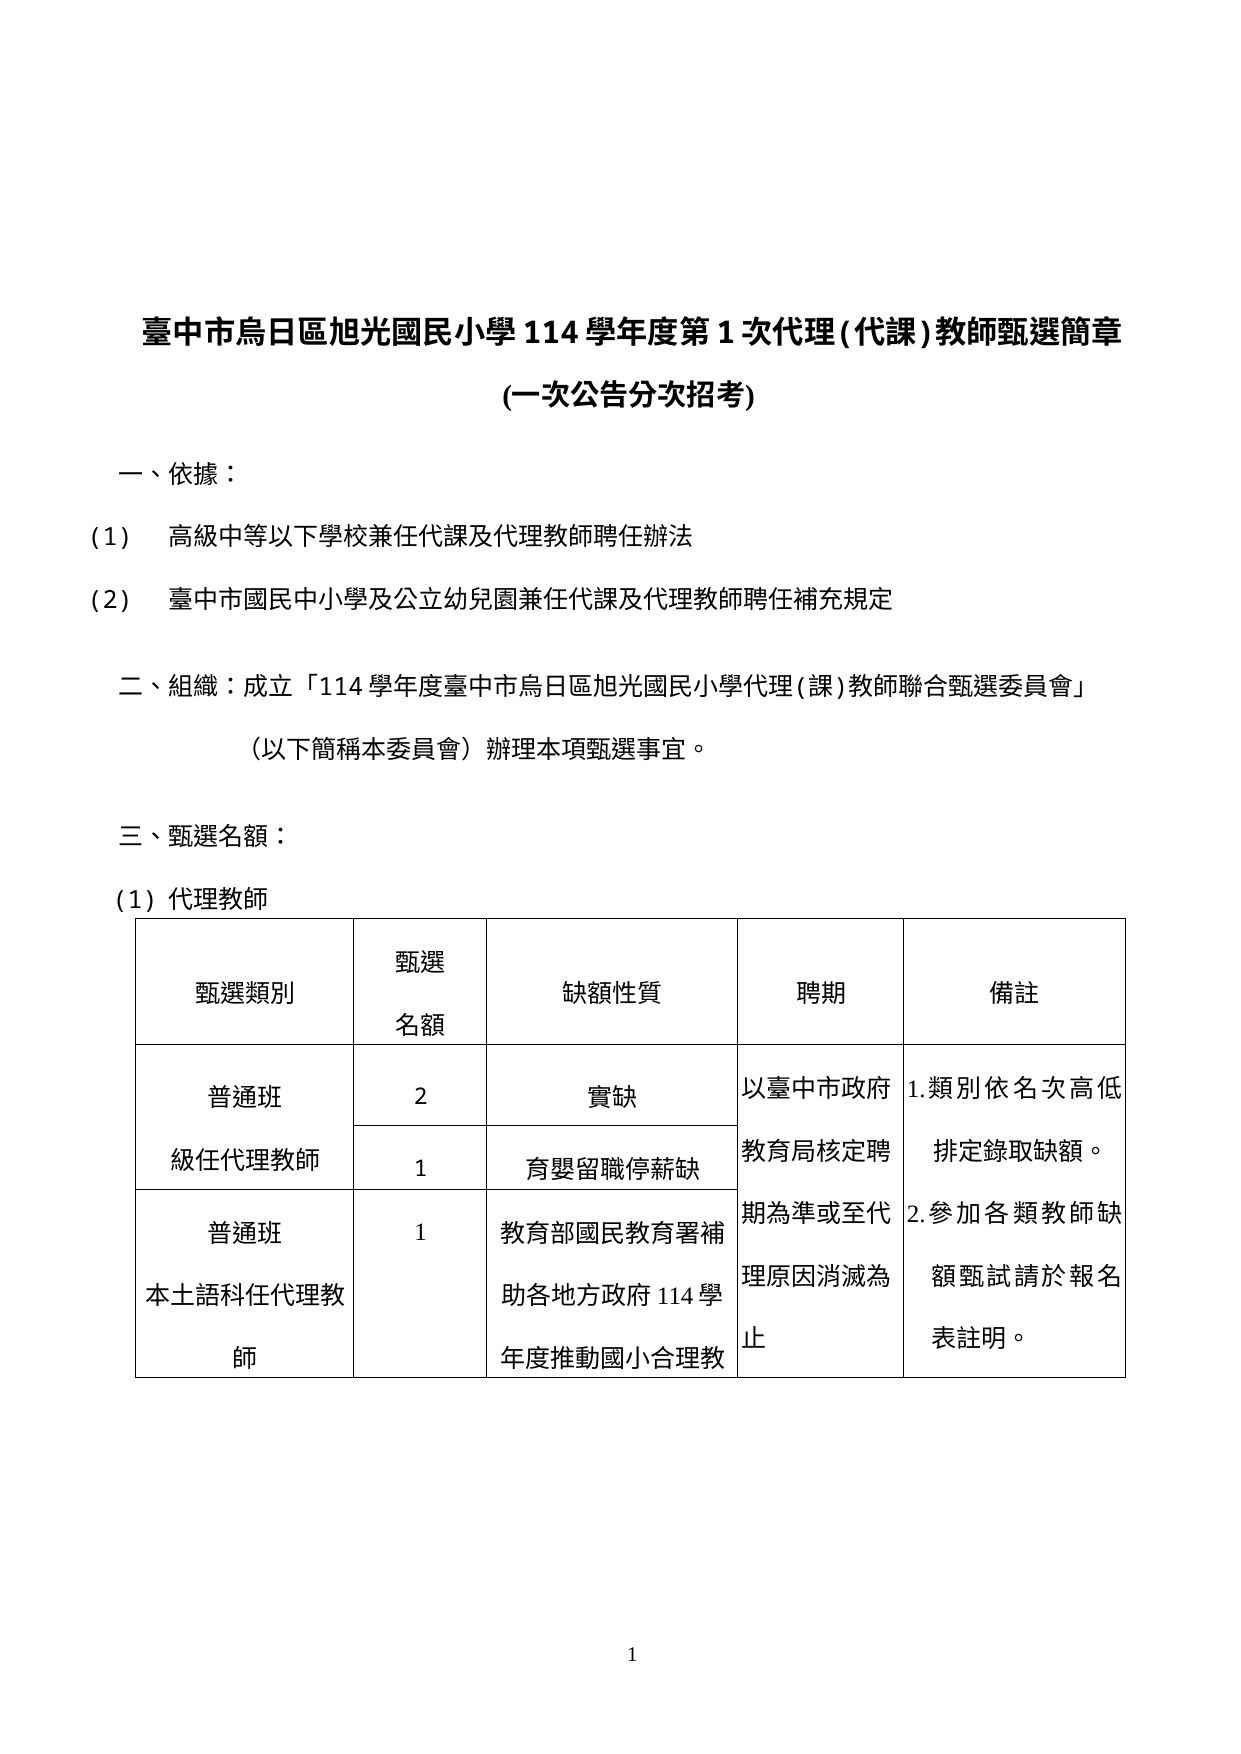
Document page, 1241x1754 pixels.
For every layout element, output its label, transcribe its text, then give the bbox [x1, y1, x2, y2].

list 高級中等以下學校兼任代課及代理教師聘任辦法 [87, 493, 1146, 556]
table_cell 1 [354, 1126, 486, 1188]
text 臺中市烏日區旭光國民小學114學年度第1次代理(代課)教師甄選簡章 (一次公告分次招考) [118, 288, 1146, 413]
table_cell 育嬰留職停薪缺 [487, 1126, 737, 1188]
table_cell 以臺中市政府教育局核定聘期為準或至代理原因消滅為止 [738, 1045, 903, 1377]
table_header 甄選 名額 [354, 919, 486, 1044]
list 臺中市國民中小學及公立幼兒園兼任代課及代理教師聘任補充規定 [87, 556, 1146, 618]
text 一、依據： [118, 431, 1146, 493]
text 三、甄選名額： [118, 793, 1146, 856]
table_cell 教育部國民教育署補助各地方政府114學年度推動國小合理教 [487, 1190, 737, 1377]
table_cell 2 [354, 1045, 486, 1125]
list 代理教師 [112, 856, 1146, 918]
table_cell 普通班 本土語科任代理教師 [136, 1190, 353, 1377]
table_cell 普通班 級任代理教師 [136, 1045, 353, 1188]
table_cell 1 [354, 1190, 486, 1377]
table_cell 實缺 [487, 1045, 737, 1125]
table_header 甄選類別 [136, 919, 353, 1044]
table_header 聘期 [738, 919, 903, 1044]
table_cell 1.類別依名次高低排定錄取缺額。 2.參加各類教師缺額甄試請於報名表註明。 3.備取若干名。 4.預估缺額係依據教育部國民教育署補助各地方政府114學年度推動國小合理教師員額計畫辦理，俟臺中市政府教育局核定該計畫後進用，若預估員額不足則依類別順序轉為鐘點教師。 [904, 1045, 1125, 1377]
table_header 缺額性質 [487, 919, 737, 1044]
text 二、組織：成立「114學年度臺中市烏日區旭光國民小學代理(課)教師聯合甄選委員會」（以下簡稱本委員會）辦理本項甄選事宜。 [118, 643, 1146, 768]
table_header 備註 [904, 919, 1125, 1044]
